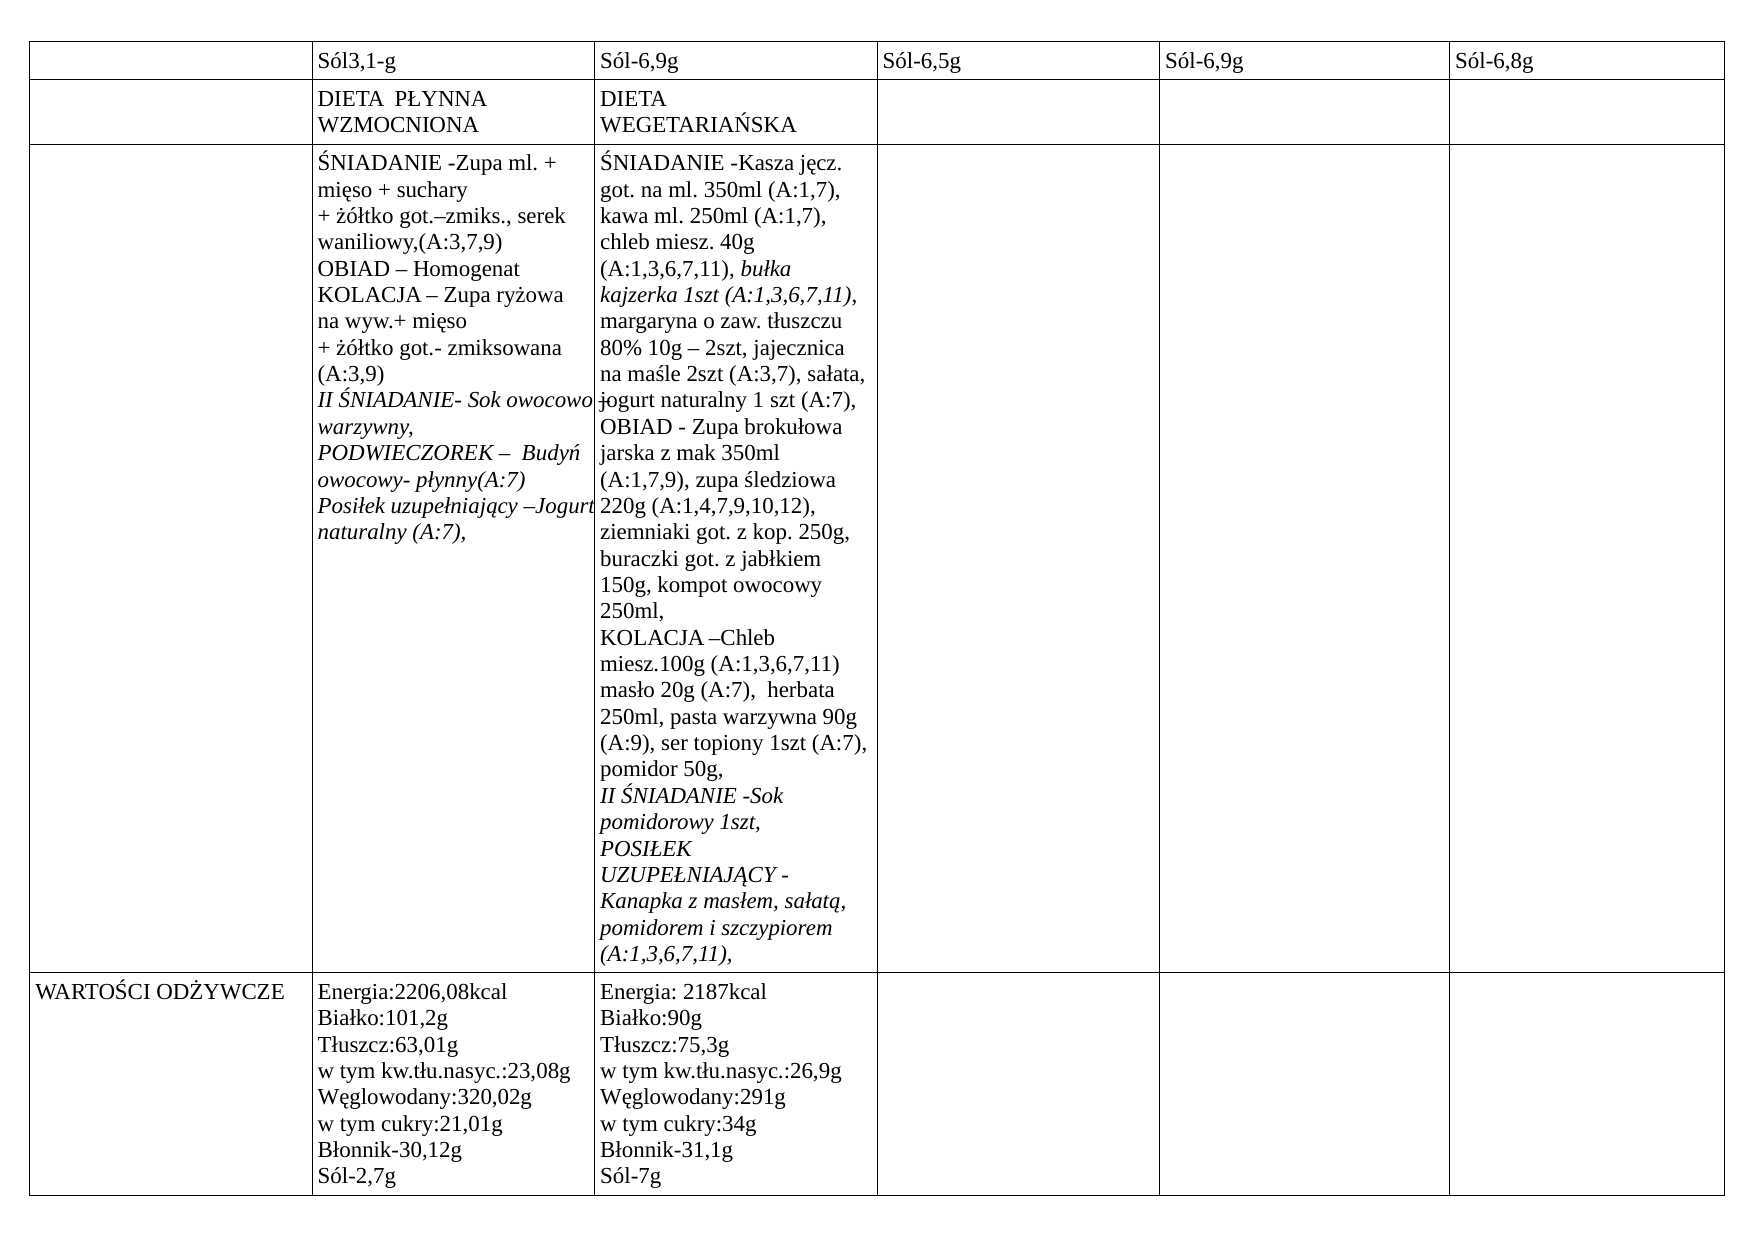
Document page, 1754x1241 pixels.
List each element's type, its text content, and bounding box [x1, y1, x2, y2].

table_cell [1160, 80, 1449, 143]
table_cell DIETA PŁYNNA WZMOCNIONA [313, 80, 594, 143]
table_cell Sól-6,9g [595, 42, 877, 79]
table_cell Energia:2206,08kcal Białko:101,2g Tłuszcz:63,01g w tym kw.tłu.nasyc.:23,08g Węglowodany:320,02g w tym cukry:21,01g Błonnik-30,12g Sól-2,7g [313, 973, 594, 1194]
table_cell Energia: 2187kcal Białko:90g Tłuszcz:75,3g w tym kw.tłu.nasyc.:26,9g Węglowodany:291g w tym cukry:34g Błonnik-31,1g Sól-7g [595, 973, 877, 1194]
table_cell [30, 145, 312, 972]
table_cell [878, 973, 1159, 1194]
table_cell [1160, 145, 1449, 972]
table_cell [30, 42, 312, 79]
table_cell Sól-6,5g [878, 42, 1159, 79]
table_cell [30, 80, 312, 143]
table_cell [1450, 973, 1724, 1194]
table_cell DIETA WEGETARIAŃSKA [595, 80, 877, 143]
table_cell [1160, 973, 1449, 1194]
table_cell WARTOŚCI ODŻYWCZE [30, 973, 312, 1194]
table_cell [1450, 80, 1724, 143]
table_cell [878, 145, 1159, 972]
table_cell ŚNIADANIE -Zupa ml. + mięso + suchary + żółtko got.–zmiks., serek waniliowy,(A:3,7,9) OBIAD – Homogenat KOLACJA – Zupa ryżowa na wyw.+ mięso + żółtko got.- zmiksowana (A:3,9) II ŚNIADANIE- Sok owocowo – warzywny, PODWIECZOREK – Budyń owocowy- płynny(A:7) Posiłek uzupełniający –Jogurt naturalny (A:7), [313, 145, 594, 972]
table_cell [1450, 145, 1724, 972]
table_cell Sól-6,8g [1450, 42, 1724, 79]
table_cell Sól3,1-g [313, 42, 594, 79]
table_cell ŚNIADANIE -Kasza jęcz. got. na ml. 350ml (A:1,7), kawa ml. 250ml (A:1,7), chleb miesz. 40g (A:1,3,6,7,11), bułka kajzerka 1szt (A:1,3,6,7,11), margaryna o zaw. tłuszczu 80% 10g – 2szt, jajecznica na maśle 2szt (A:3,7), sałata, jogurt naturalny 1 szt (A:7), OBIAD - Zupa brokułowa jarska z mak 350ml (A:1,7,9), zupa śledziowa 220g (A:1,4,7,9,10,12), ziemniaki got. z kop. 250g, buraczki got. z jabłkiem 150g, kompot owocowy 250ml, KOLACJA –Chleb miesz.100g (A:1,3,6,7,11) masło 20g (A:7), herbata 250ml, pasta warzywna 90g (A:9), ser topiony 1szt (A:7), pomidor 50g, II ŚNIADANIE -Sok pomidorowy 1szt, POSIŁEK UZUPEŁNIAJĄCY - Kanapka z masłem, sałatą, pomidorem i szczypiorem (A:1,3,6,7,11), [595, 145, 877, 972]
table_cell [878, 80, 1159, 143]
table_cell Sól-6,9g [1160, 42, 1449, 79]
